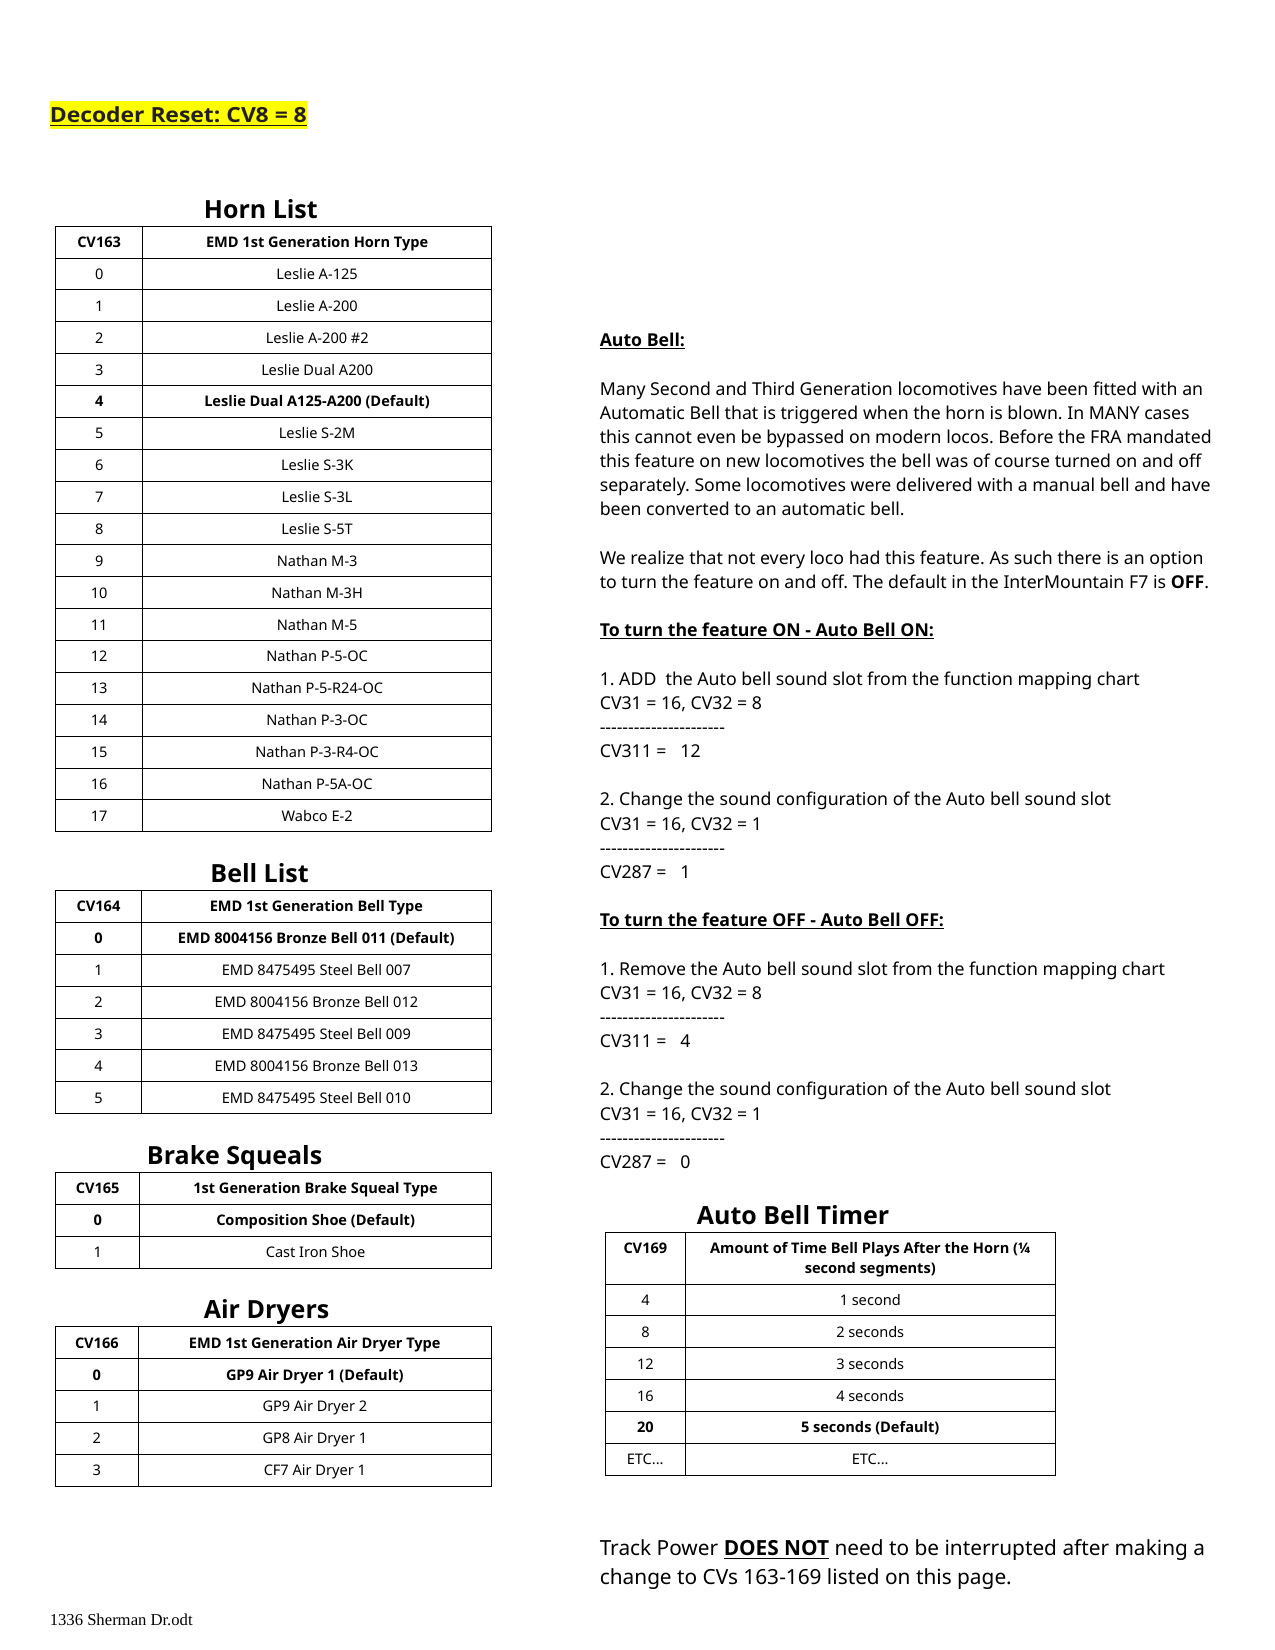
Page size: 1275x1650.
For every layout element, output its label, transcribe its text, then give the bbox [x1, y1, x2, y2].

text To turn the feature OFF - Auto Bell OFF: [599, 908, 1216, 932]
text ---------------------- [599, 1125, 1216, 1149]
text CV311 = 4 [599, 1028, 1216, 1053]
table_cell 2 [56, 987, 141, 1017]
table_cell 0 [56, 1359, 138, 1390]
table_cell 8 [606, 1316, 685, 1347]
table_cell 0 [56, 923, 141, 954]
table_cell Wabco E-2 [143, 800, 491, 831]
text Bell List [49, 856, 599, 890]
table_cell EMD 8004156 Bronze Bell 012 [142, 987, 491, 1017]
table_cell 7 [56, 482, 142, 512]
table_header 1st Generation Brake Squeal Type [140, 1173, 491, 1204]
table_header CV165 [56, 1173, 139, 1204]
table_cell 16 [56, 769, 142, 799]
table_cell Leslie S-2M [143, 418, 491, 449]
text 2. Change the sound configuration of the Auto bell sound slot [599, 1077, 1216, 1101]
table_header Amount of Time Bell Plays After the Horn (¼ second segments) [686, 1233, 1055, 1283]
text CV31 = 16, CV32 = 8 [599, 690, 1216, 714]
table_cell 12 [56, 641, 142, 672]
table_header CV169 [606, 1233, 685, 1283]
table_cell 11 [56, 609, 142, 640]
table_cell 4 [606, 1285, 685, 1315]
table_cell EMD 8475495 Steel Bell 007 [142, 955, 491, 986]
table_cell 5 seconds (Default) [686, 1412, 1055, 1443]
text Track Power DOES NOT need to be interrupted after making a change to CVs 163-169 listed on this page. [599, 1533, 1216, 1590]
table_cell 16 [606, 1380, 685, 1411]
table_cell Leslie A-200 #2 [143, 322, 491, 353]
table_header CV166 [56, 1327, 138, 1358]
text ---------------------- [599, 714, 1216, 738]
table_cell Composition Shoe (Default) [140, 1205, 491, 1236]
table_cell 13 [56, 673, 142, 704]
table_cell 4 [56, 1050, 141, 1081]
table_cell 5 [56, 1082, 141, 1113]
text 1. Remove the Auto bell sound slot from the function mapping chart [599, 956, 1216, 980]
text 1. ADD the Auto bell sound slot from the function mapping chart [599, 666, 1216, 690]
table_cell 3 [56, 1019, 141, 1049]
table_cell 6 [56, 450, 142, 481]
table_cell GP8 Air Dryer 1 [139, 1423, 491, 1454]
table_cell EMD 8004156 Bronze Bell 011 (Default) [142, 923, 491, 954]
table_cell Leslie S-3K [143, 450, 491, 481]
table_header CV163 [56, 227, 142, 257]
text CV31 = 16, CV32 = 1 [599, 1101, 1216, 1125]
text Horn List [49, 191, 599, 226]
text CV311 = 12 [599, 738, 1216, 763]
table_cell Nathan P-5A-OC [143, 769, 491, 799]
table_cell 17 [56, 800, 142, 831]
text 2. Change the sound configuration of the Auto bell sound slot [599, 787, 1216, 811]
table_cell 9 [56, 545, 142, 576]
table_cell ETC... [606, 1444, 685, 1475]
table_cell Leslie Dual A125-A200 (Default) [143, 386, 491, 417]
table_cell Nathan M-3H [143, 577, 491, 608]
table_cell EMD 8475495 Steel Bell 009 [142, 1019, 491, 1049]
text Brake Squeals [49, 1138, 599, 1172]
table_cell EMD 8475495 Steel Bell 010 [142, 1082, 491, 1113]
table_cell Nathan P-3-R4-OC [143, 737, 491, 767]
table_cell 5 [56, 418, 142, 449]
text CV31 = 16, CV32 = 1 [599, 811, 1216, 835]
text Air Dryers [49, 1292, 599, 1326]
table_cell 3 seconds [686, 1348, 1055, 1379]
text Auto Bell Timer [599, 1198, 1216, 1232]
table_cell 1 [56, 290, 142, 321]
text CV287 = 0 [599, 1149, 1216, 1173]
table_cell 1 [56, 955, 141, 986]
table_cell 4 [56, 386, 142, 417]
table_cell 0 [56, 1205, 139, 1236]
table_header EMD 1st Generation Horn Type [143, 227, 491, 257]
table_cell Nathan P-5-OC [143, 641, 491, 672]
table_cell 1 [56, 1237, 139, 1267]
table_cell Nathan P-5-R24-OC [143, 673, 491, 704]
table_cell 3 [56, 1455, 138, 1486]
table_cell Nathan M-3 [143, 545, 491, 576]
text Many Second and Third Generation locomotives have been fitted with an Automatic Bell that is triggered when the horn is blown. In MANY cases this cannot even be bypassed on modern locos. Before the FRA mandated this feature on new locomotives the bell was of course turned on and off separately. Some locomotives were delivered with a manual bell and have been converted to an automatic bell. [599, 376, 1216, 521]
table_cell 2 [56, 322, 142, 353]
text Decoder Reset: CV8 = 8 [49, 101, 1216, 129]
table_header EMD 1st Generation Bell Type [142, 891, 491, 922]
table_cell GP9 Air Dryer 2 [139, 1391, 491, 1422]
table_cell 1 [56, 1391, 138, 1422]
table_cell Nathan M-5 [143, 609, 491, 640]
table_cell Leslie A-125 [143, 259, 491, 289]
text CV287 = 1 [599, 859, 1216, 883]
text ---------------------- [599, 1004, 1216, 1028]
table_cell 2 [56, 1423, 138, 1454]
table_cell GP9 Air Dryer 1 (Default) [139, 1359, 491, 1390]
table_cell 10 [56, 577, 142, 608]
table_header CV164 [56, 891, 141, 922]
table_cell CF7 Air Dryer 1 [139, 1455, 491, 1486]
table_cell 2 seconds [686, 1316, 1055, 1347]
table_cell 8 [56, 514, 142, 544]
table_cell 15 [56, 737, 142, 767]
table_cell Leslie Dual A200 [143, 354, 491, 385]
table_cell EMD 8004156 Bronze Bell 013 [142, 1050, 491, 1081]
table_cell 3 [56, 354, 142, 385]
table_cell Nathan P-3-OC [143, 705, 491, 736]
text CV31 = 16, CV32 = 8 [599, 980, 1216, 1004]
table_cell Leslie S-5T [143, 514, 491, 544]
table_cell ETC... [686, 1444, 1055, 1475]
table_cell 20 [606, 1412, 685, 1443]
table_cell 12 [606, 1348, 685, 1379]
table_cell Leslie S-3L [143, 482, 491, 512]
table_cell 14 [56, 705, 142, 736]
text ---------------------- [599, 835, 1216, 859]
table_cell 4 seconds [686, 1380, 1055, 1411]
table_cell 0 [56, 259, 142, 289]
table_cell Leslie A-200 [143, 290, 491, 321]
table_cell 1 second [686, 1285, 1055, 1315]
table_cell Cast Iron Shoe [140, 1237, 491, 1267]
text Auto Bell: [599, 328, 1216, 352]
text To turn the feature ON - Auto Bell ON: [599, 618, 1216, 642]
table_header EMD 1st Generation Air Dryer Type [139, 1327, 491, 1358]
text We realize that not every loco had this feature. As such there is an option to turn the feature on and off. The default in the InterMountain F7 is OFF. [599, 545, 1216, 593]
